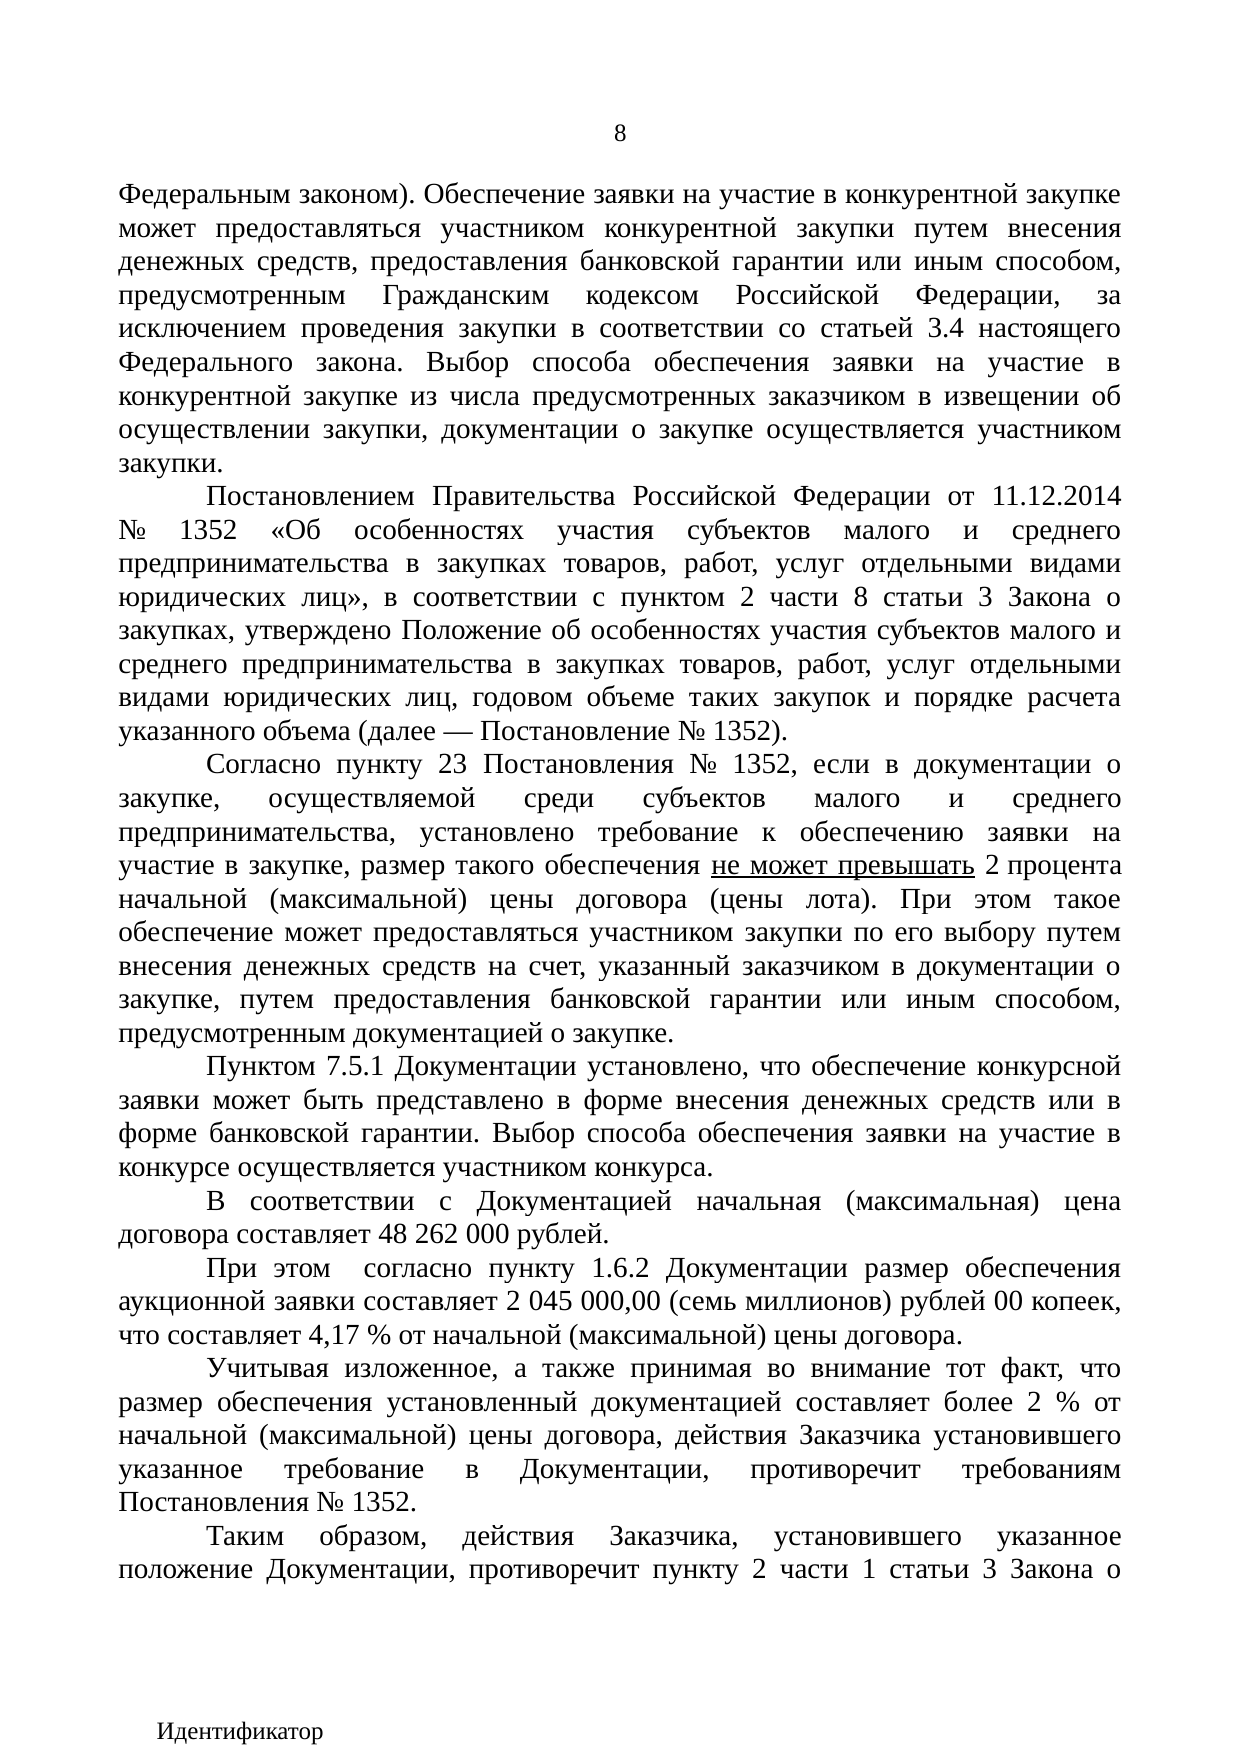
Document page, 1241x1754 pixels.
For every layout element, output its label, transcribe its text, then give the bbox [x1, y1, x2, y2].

text Федеральным законом). Обеспечение заявки на участие в конкурентной закупке может предоставляться участником конкурентной закупки путем внесения денежных средств, предоставления банковской гарантии или иным способом, предусмотренным Гражданским кодексом Российской Федерации, за исключением проведения закупки в соответствии со статьей 3.4 настоящего Федерального закона. Выбор способа обеспечения заявки на участие в конкурентной закупке из числа предусмотренных заказчиком в извещении об осуществлении закупки, документации о закупке осуществляется участником закупки. [118, 176, 1122, 478]
text Постановлением Правительства Российской Федерации от 11.12.2014 № 1352 «Об особенностях участия субъектов малого и среднего предпринимательства в закупках товаров, работ, услуг отдельными видами юридических лиц», в соответствии с пунктом 2 части 8 статьи 3 Закона о закупках, утверждено Положение об особенностях участия субъектов малого и среднего предпринимательства в закупках товаров, работ, услуг отдельными видами юридических лиц, годовом объеме таких закупок и порядке расчета указанного объема (далее — Постановление № 1352). [118, 478, 1122, 747]
text Учитывая изложенное, а также принимая во внимание тот факт, что размер обеспечения установленный документацией составляет более 2 % от начальной (максимальной) цены договора, действия Заказчика установившего указанное требование в Документации, противоречит требованиям Постановления № 1352. [118, 1350, 1122, 1518]
text Согласно пункту 23 Постановления № 1352, если в документации о закупке, осуществляемой среди субъектов малого и среднего предпринимательства, установлено требование к обеспечению заявки на участие в закупке, размер такого обеспечения не может превышать 2 процента начальной (максимальной) цены договора (цены лота). При этом такое обеспечение может предоставляться участником закупки по его выбору путем внесения денежных средств на счет, указанный заказчиком в документации о закупке, путем предоставления банковской гарантии или иным способом, предусмотренным документацией о закупке. [118, 747, 1122, 1048]
text Пунктом 7.5.1 Документации установлено, что обеспечение конкурсной заявки может быть представлено в форме внесения денежных средств или в форме банковской гарантии. Выбор способа обеспечения заявки на участие в конкурсе осуществляется участником конкурса. [118, 1048, 1122, 1183]
text В соответствии с Документацией начальная (максимальная) цена договора составляет 48 262 000 рублей. [118, 1183, 1122, 1250]
text При этом согласно пункту 1.6.2 Документации размер обеспечения аукционной заявки составляет 2 045 000,00 (семь миллионов) рублей 00 копеек, что составляет 4,17 % от начальной (максимальной) цены договора. [118, 1250, 1122, 1350]
text Таким образом, действия Заказчика, установившего указанное положение Документации, противоречит пункту 2 части 1 статьи 3 Закона о [118, 1518, 1122, 1585]
